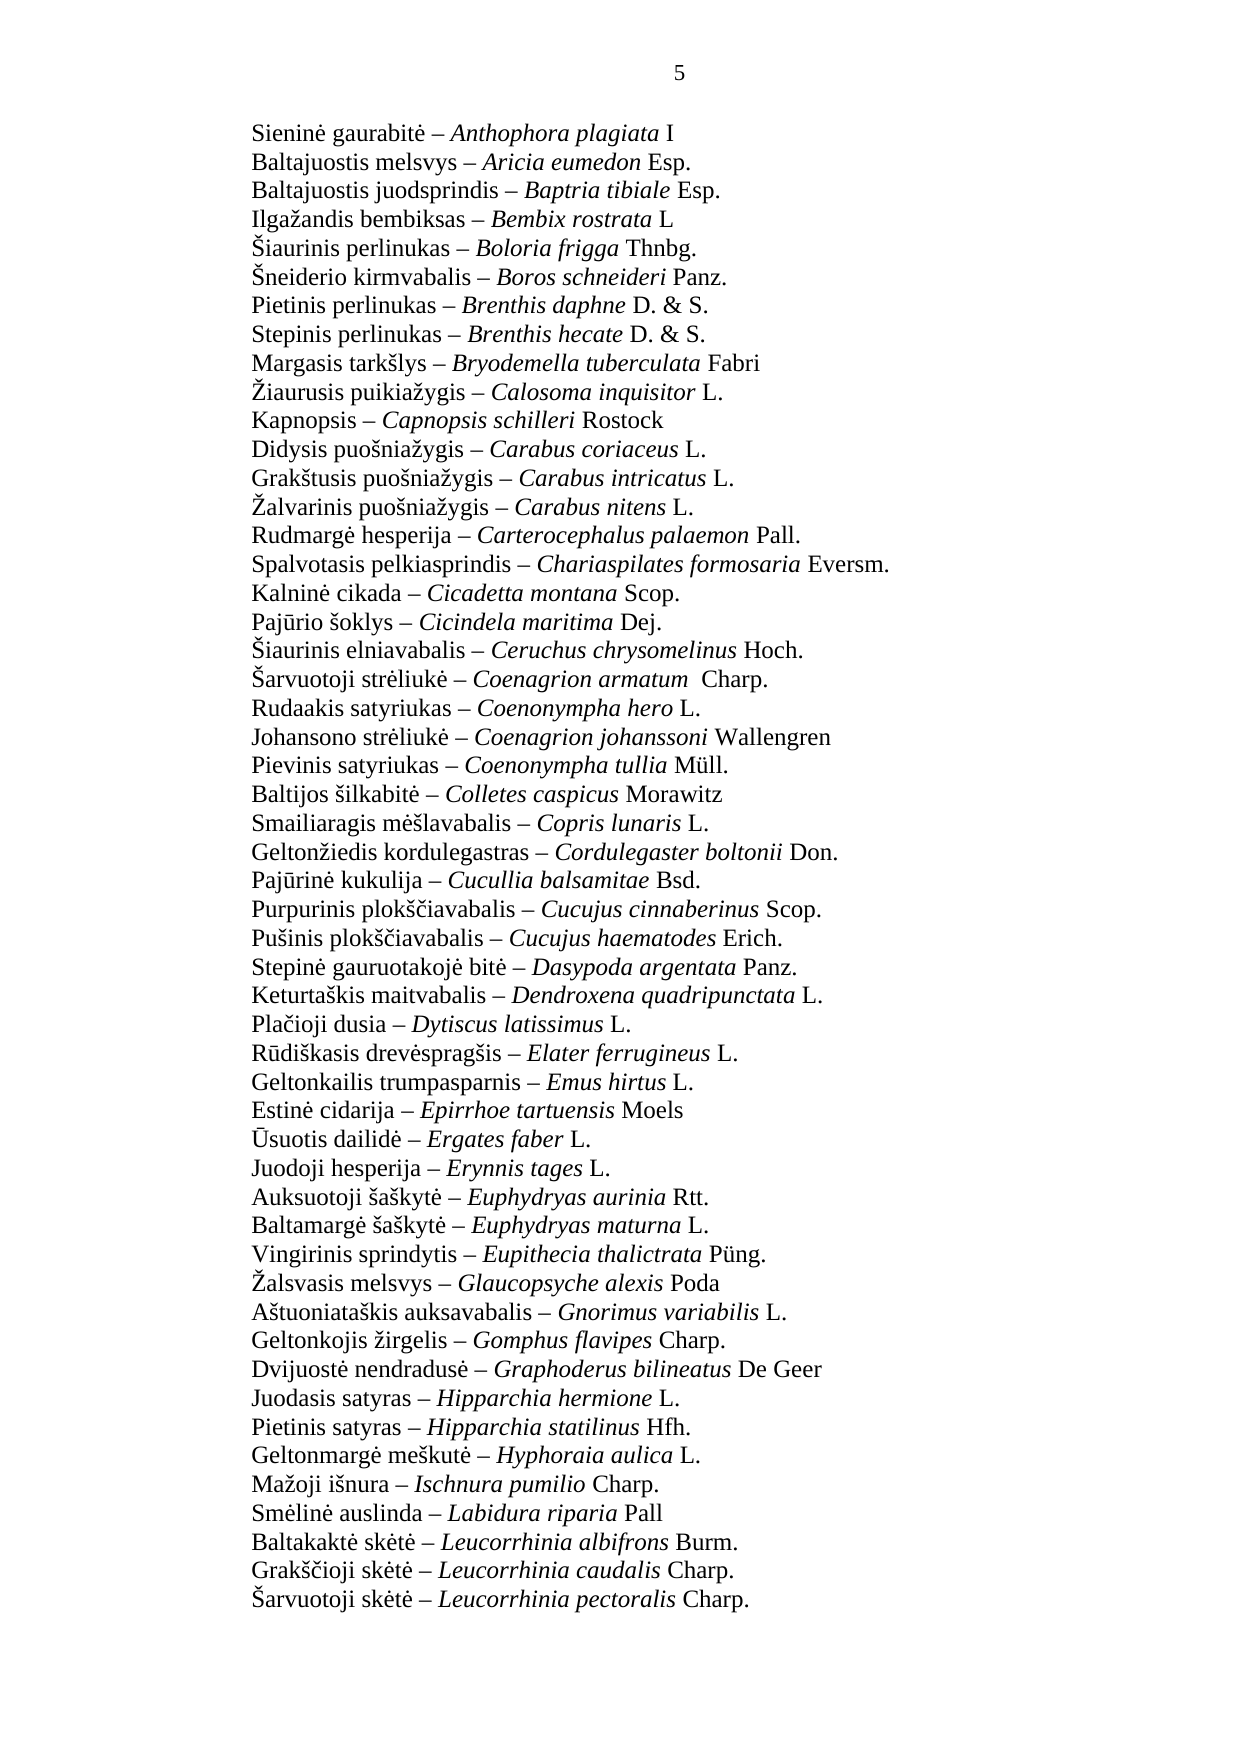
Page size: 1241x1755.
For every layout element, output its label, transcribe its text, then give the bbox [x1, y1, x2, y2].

text Dvijuostė nendradusė – Graphoderus bilineatus De Geer [177, 1354, 1181, 1383]
text Grakštusis puošniažygis – Carabus intricatus L. [177, 463, 1181, 492]
text Pušinis plokščiavabalis – Cucujus haematodes Erich. [177, 923, 1181, 952]
text Baltijos šilkabitė – Colletes caspicus Morawitz [177, 779, 1181, 808]
text Žalvarinis puošniažygis – Carabus nitens L. [177, 492, 1181, 521]
text Sieninė gaurabitė – Anthophora plagiata I [177, 118, 1181, 147]
text Pajūrio šoklys – Cicindela maritima Dej. [177, 607, 1181, 636]
text Geltonmargė meškutė – Hyphoraia aulica L. [177, 1441, 1181, 1469]
text Šarvuotoji strėliukė – Coenagrion armatum Charp. [177, 664, 1181, 693]
text Pajūrinė kukulija – Cucullia balsamitae Bsd. [177, 866, 1181, 894]
text Baltajuostis melsvys – Aricia eumedon Esp. [177, 147, 1181, 176]
text Šiaurinis elniavabalis – Ceruchus chrysomelinus Hoch. [177, 636, 1181, 664]
text Kapnopsis – Capnopsis schilleri Rostock [177, 406, 1181, 434]
text Aštuoniataškis auksavabalis – Gnorimus variabilis L. [177, 1297, 1181, 1326]
text Rudmargė hesperija – Carterocephalus palaemon Pall. [177, 521, 1181, 549]
text Šarvuotoji skėtė – Leucorrhinia pectoralis Charp. [177, 1584, 1181, 1613]
text Pietinis perlinukas – Brenthis daphne D. & S. [177, 291, 1181, 319]
text Johansono strėliukė – Coenagrion johanssoni Wallengren [177, 722, 1181, 751]
text Auksuotoji šaškytė – Euphydryas aurinia Rtt. [177, 1182, 1181, 1211]
text Purpurinis plokščiavabalis – Cucujus cinnaberinus Scop. [177, 894, 1181, 923]
text Margasis tarkšlys – Bryodemella tuberculata Fabri [177, 348, 1181, 377]
text Geltonkailis trumpasparnis – Emus hirtus L. [177, 1067, 1181, 1096]
text Stepinis perlinukas – Brenthis hecate D. & S. [177, 319, 1181, 348]
text Šneiderio kirmvabalis – Boros schneideri Panz. [177, 262, 1181, 291]
text Ilgažandis bembiksas – Bembix rostrata L [251, 204, 1181, 233]
text Pietinis satyras – Hipparchia statilinus Hfh. [177, 1412, 1181, 1441]
text Rudaakis satyriukas – Coenonympha hero L. [177, 693, 1181, 722]
text Smėlinė auslinda – Labidura riparia Pall [177, 1498, 1181, 1527]
text Vingirinis sprindytis – Eupithecia thalictrata Püng. [177, 1239, 1181, 1268]
text Geltonkojis žirgelis – Gomphus flavipes Charp. [177, 1326, 1181, 1354]
text Žiaurusis puikiažygis – Calosoma inquisitor L. [177, 377, 1181, 406]
text Baltamargė šaškytė – Euphydryas maturna L. [177, 1211, 1181, 1239]
text Ūsuotis dailidė – Ergates faber L. [177, 1124, 1181, 1153]
text Baltajuostis juodsprindis – Baptria tibiale Esp. [177, 176, 1181, 204]
text Rūdiškasis drevėspragšis – Elater ferrugineus L. [177, 1038, 1181, 1067]
text Didysis puošniažygis – Carabus coriaceus L. [177, 434, 1181, 463]
text Geltonžiedis kordulegastras – Cordulegaster boltonii Don. [177, 837, 1181, 866]
text Juodasis satyras – Hipparchia hermione L. [177, 1383, 1181, 1412]
text Grakščioji skėtė – Leucorrhinia caudalis Charp. [177, 1556, 1181, 1584]
text Smailiaragis mėšlavabalis – Copris lunaris L. [177, 808, 1181, 837]
text Spalvotasis pelkiasprindis – Chariaspilates formosaria Eversm. [177, 549, 1181, 578]
text Juodoji hesperija – Erynnis tages L. [177, 1153, 1181, 1182]
text Mažoji išnura – Ischnura pumilio Charp. [177, 1469, 1181, 1498]
text Stepinė gauruotakojė bitė – Dasypoda argentata Panz. [177, 952, 1181, 981]
text Pievinis satyriukas – Coenonympha tullia Müll. [177, 751, 1181, 779]
text Šiaurinis perlinukas – Boloria frigga Thnbg. [177, 233, 1181, 262]
text Estinė cidarija – Epirrhoe tartuensis Moels [177, 1096, 1181, 1124]
text Plačioji dusia – Dytiscus latissimus L. [177, 1009, 1181, 1038]
text Žalsvasis melsvys – Glaucopsyche alexis Poda [177, 1268, 1181, 1297]
text Kalninė cikada – Cicadetta montana Scop. [177, 578, 1181, 607]
text Keturtaškis maitvabalis – Dendroxena quadripunctata L. [177, 981, 1181, 1009]
text Baltakaktė skėtė – Leucorrhinia albifrons Burm. [177, 1527, 1181, 1556]
